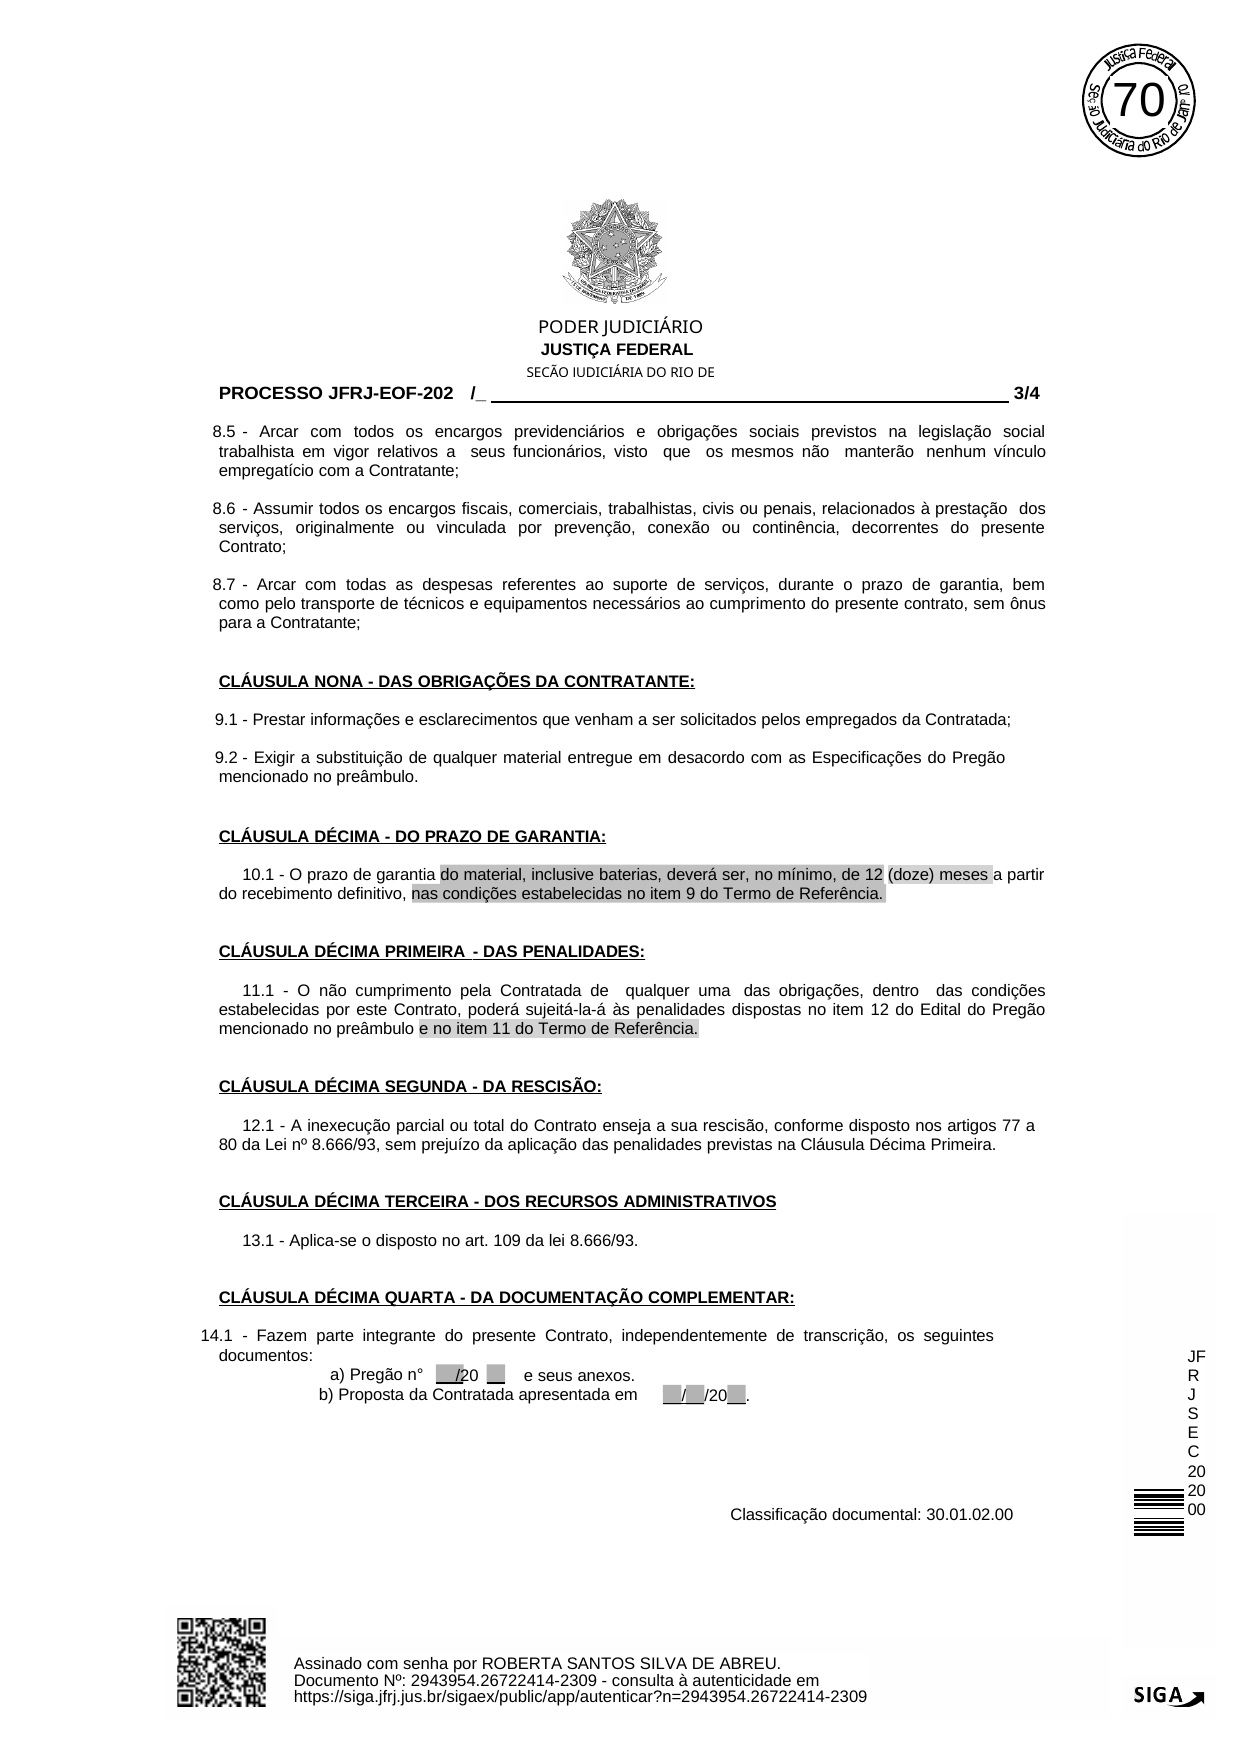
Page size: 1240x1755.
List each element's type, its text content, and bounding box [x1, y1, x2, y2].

text / /20 . [746, 1386, 1122, 1405]
text 13.1 - Aplica-se o disposto no art. 109 da lei 8.666/93. [242, 1230, 1122, 1249]
text CLÁUSULA DÉCIMA PRIMEIRA - DAS PENALIDADES: [218, 942, 1239, 961]
text Classificação documental: 30.01.02.00 [730, 1505, 1122, 1524]
text / /20 . [1217, 1386, 1239, 1405]
list Proposta da Contratada apresentada em [319, 1385, 658, 1404]
text e seus anexos. [524, 1365, 1122, 1384]
text 10.1 - O prazo de garantia do material, inclusive baterias, deverá ser, no mínimo, de 12 (doze) meses a partir do recebimento definitivo, nas condições estabelecidas no item 9 do Termo de Referência. [884, 864, 1046, 903]
text /20 [464, 1365, 486, 1384]
list JFRJSEC202000105A [1187, 1347, 1206, 1519]
text CLÁUSULA DÉCIMA TERCEIRA - DOS RECURSOS ADMINISTRATIVOS [218, 1192, 1239, 1211]
text [1217, 1365, 1239, 1384]
list Pregão n° [319, 1365, 423, 1384]
list - Arcar com todas as despesas referentes ao suporte de serviços, durante o prazo de garantia, bem como pelo transporte de técnicos e equipamentos necessários ao cumprimento do presente contrato, sem ônus para a Contratante; [189, 575, 1046, 632]
text ç [1088, 98, 1099, 106]
text CLÁUSULA NONA - DAS OBRIGAÇÕES DA CONTRATANTE: [218, 672, 1239, 691]
text e [1180, 96, 1192, 105]
list - Exigir a substituição de qualquer material entregue em desacordo com as Especificações do Pregão mencionado no preâmbulo. [191, 748, 1046, 786]
text 10.1 - O prazo de garantia do material, inclusive baterias, deverá ser, no mínimo, de 12 (doze) meses a partir do recebimento definitivo, nas condições estabelecidas no item 9 do Termo de Referência. [218, 864, 440, 903]
list - Assumir todos os encargos fiscais, comerciais, trabalhistas, civis ou penais, relacionados à prestação dos serviços, originalmente ou vinculada por prevenção, conexão ou continência, decorrentes do presente Contrato; [189, 498, 1046, 556]
text / /20 . [705, 1386, 727, 1405]
text CLÁUSULA DÉCIMA SEGUNDA - DA RESCISÃO: [218, 1076, 1239, 1096]
list - Prestar informações e esclarecimentos que venham a ser solicitados pelos empregados da Contratada; [191, 710, 1239, 729]
list - Fazem parte integrante do presente Contrato, independentemente de transcrição, os seguintes documentos: [177, 1326, 1046, 1364]
text CLÁUSULA DÉCIMA QUARTA - DA DOCUMENTAÇÃO COMPLEMENTAR: [218, 1288, 1122, 1307]
list - Arcar com todos os encargos previdenciários e obrigações sociais previstos na legislação social trabalhista em vigor relativos a seus funcionários, visto que os mesmos não manterão nenhum vínculo empregatício com a Contratante; [189, 422, 1046, 480]
text CLÁUSULA DÉCIMA - DO PRAZO DE GARANTIA: [218, 826, 1239, 846]
text 11.1 - O não cumprimento pela Contratada de qualquer uma das obrigações, dentro das condições estabelecidas por este Contrato, poderá sujeitá-la-á às penalidades dispostas no item 12 do Edital do Pregão mencionado no preâmbulo e no item 11 do Termo de Referência. [218, 980, 1046, 1038]
text 12.1 - A inexecução parcial ou total do Contrato enseja a sua rescisão, conforme disposto nos artigos 77 a 80 da Lei nº 8.666/93, sem prejuízo da aplicação das penalidades previstas na Cláusula Décima Primeira. [218, 1115, 1046, 1154]
